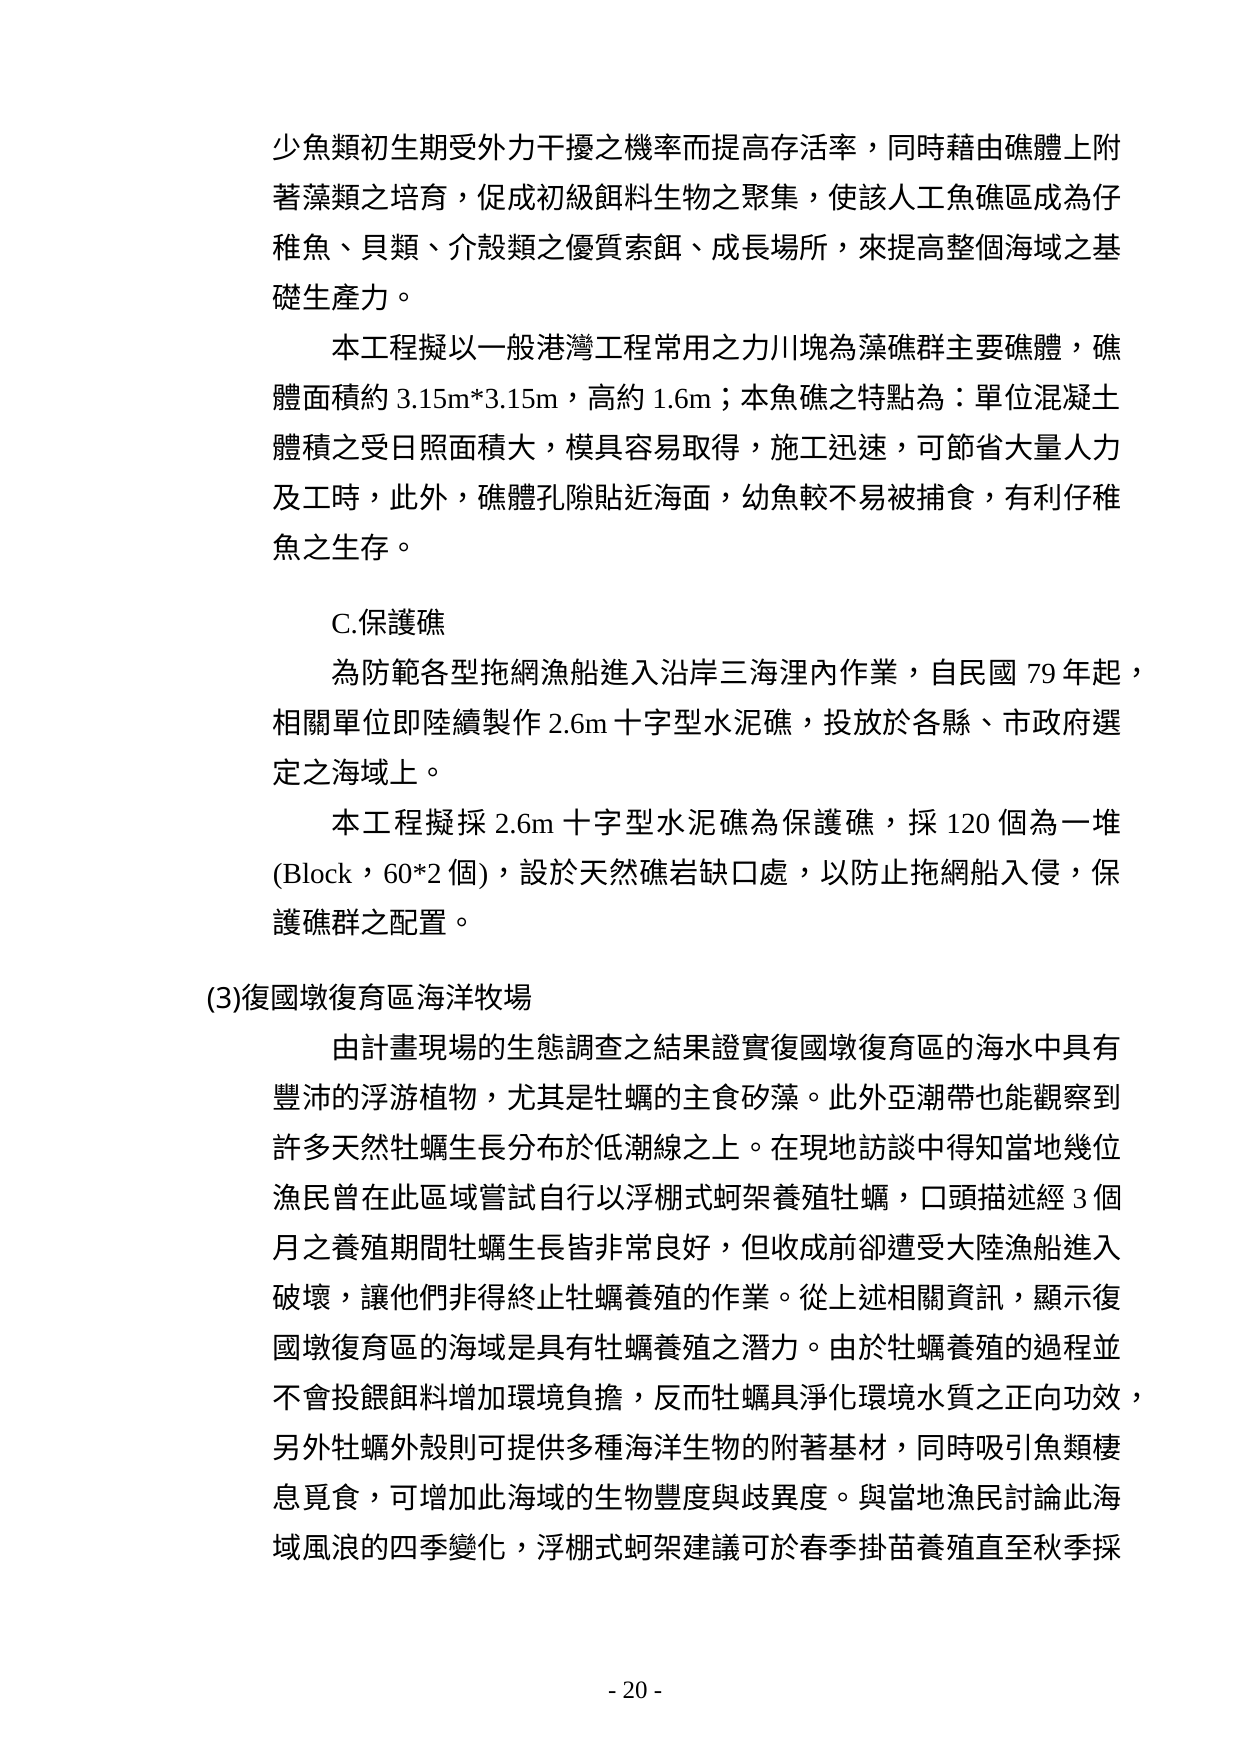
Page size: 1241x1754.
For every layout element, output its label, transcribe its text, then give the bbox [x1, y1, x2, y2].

text 為防範各型拖網漁船進入沿岸三海浬內作業，自民國79年起，相關單位即陸續製作2.6m十字型水泥礁，投放於各縣、市政府選定之海域上。 [273, 643, 1122, 793]
text 由計畫現場的生態調查之結果證實復國墩復育區的海水中具有豐沛的浮游植物，尤其是牡蠣的主食矽藻。此外亞潮帶也能觀察到許多天然牡蠣生長分布於低潮線之上。在現地訪談中得知當地幾位漁民曾在此區域嘗試自行以浮棚式蚵架養殖牡蠣，口頭描述經3個月之養殖期間牡蠣生長皆非常良好，但收成前卻遭受大陸漁船進入破壞，讓他們非得終止牡蠣養殖的作業。從上述相關資訊，顯示復國墩復育區的海域是具有牡蠣養殖之潛力。由於牡蠣養殖的過程並不會投餵餌料增加環境負擔，反而牡蠣具淨化環境水質之正向功效，另外牡蠣外殼則可提供多種海洋生物的附著基材，同時吸引魚類棲息覓食，可增加此海域的生物豐度與歧異度。與當地漁民討論此海域風浪的四季變化，浮棚式蚵架建議可於春季掛苗養殖直至秋季採收，而採收後建議可改以進行延繩式海帶養殖，養殖期間可至隔年春季。如此交替養殖的方式，提高復育區的水產經濟效益。 [273, 1018, 1122, 1568]
text 本工程擬以一般港灣工程常用之力川塊為藻礁群主要礁體，礁體面積約3.15m*3.15m，高約1.6m；本魚礁之特點為：單位混凝土體積之受日照面積大，模具容易取得，施工迅速，可節省大量人力及工時，此外，礁體孔隙貼近海面，幼魚較不易被捕食，有利仔稚魚之生存。 [273, 318, 1122, 568]
text 本工程擬採2.6m十字型水泥礁為保護礁，採120個為一堆(Block，60*2個)，設於天然礁岩缺口處，以防止拖網船入侵，保護礁群之配置。 [273, 793, 1122, 943]
text 少魚類初生期受外力干擾之機率而提高存活率，同時藉由礁體上附著藻類之培育，促成初級餌料生物之聚集，使該人工魚礁區成為仔稚魚、貝類、介殼類之優質索餌、成長場所，來提高整個海域之基礎生產力。 [273, 118, 1122, 318]
subtitle (3)復國墩復育區海洋牧場 [207, 968, 1122, 1018]
subtitle C.保護礁 [273, 593, 1122, 643]
